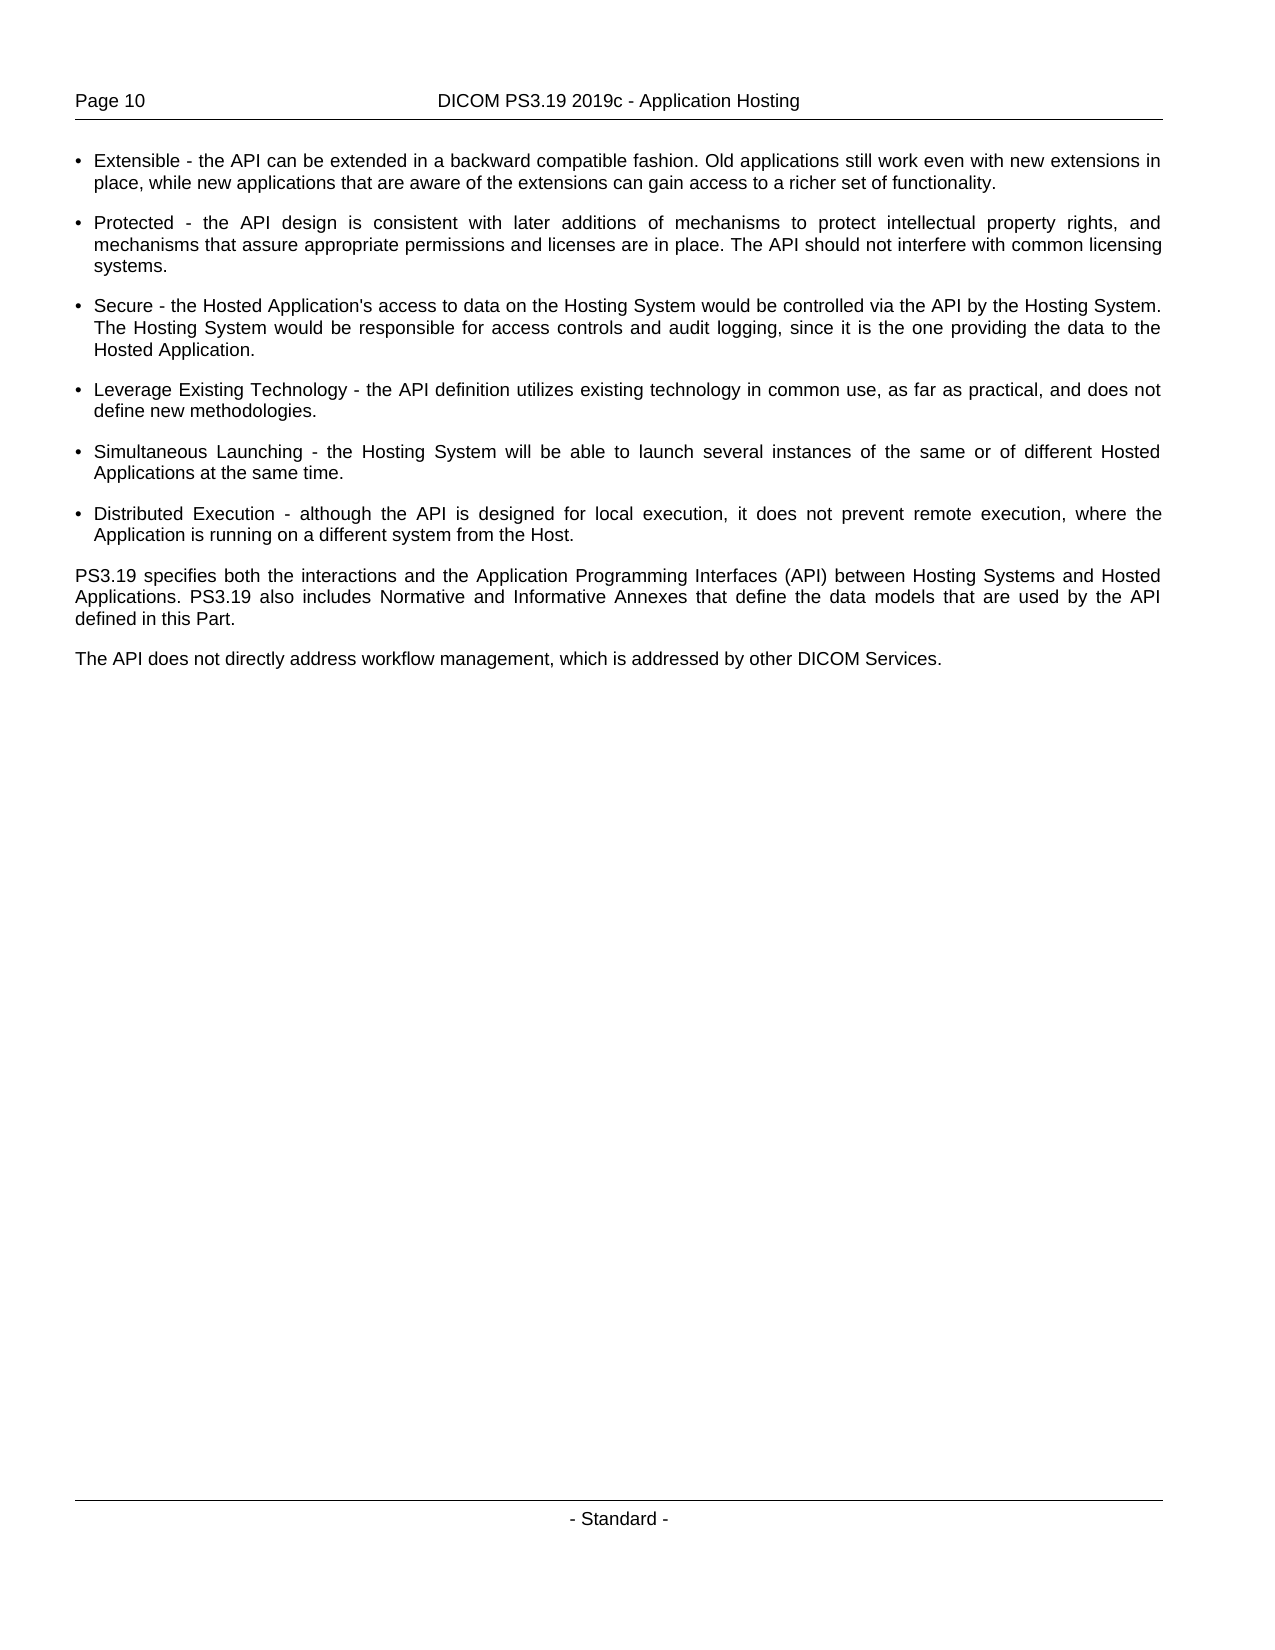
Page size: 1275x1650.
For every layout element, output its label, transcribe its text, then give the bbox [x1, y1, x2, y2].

text • Protected - the API design is consistent with later additions of mechanisms to protect intellectual property rights, and mechanisms that assure appropriate permissions and licenses are in place. The API should not interfere with common licensing systems. [75, 212, 1162, 277]
text The API does not directly address workflow management, which is addressed by other DICOM Services. [75, 648, 1162, 669]
text • Leverage Existing Technology - the API definition utilizes existing technology in common use, as far as practical, and does not define new methodologies. [75, 379, 1162, 422]
text • Secure - the Hosted Application's access to data on the Hosting System would be controlled via the API by the Hosting System. The Hosting System would be responsible for access controls and audit logging, since it is the one providing the data to the Hosted Application. [75, 295, 1162, 360]
text • Distributed Execution - although the API is designed for local execution, it does not prevent remote execution, where the Application is running on a different system from the Host. [75, 502, 1162, 546]
text PS3.19 specifies both the interactions and the Application Programming Interfaces (API) between Hosting Systems and Hosted Applications. PS3.19 also includes Normative and Informative Annexes that define the data models that are used by the API defined in this Part. [75, 564, 1162, 629]
text • Extensible - the API can be extended in a backward compatible fashion. Old applications still work even with new extensions in place, while new applications that are aware of the extensions can gain access to a richer set of functionality. [75, 150, 1162, 193]
text • Simultaneous Launching - the Hosting System will be able to launch several instances of the same or of different Hosted Applications at the same time. [75, 441, 1162, 484]
